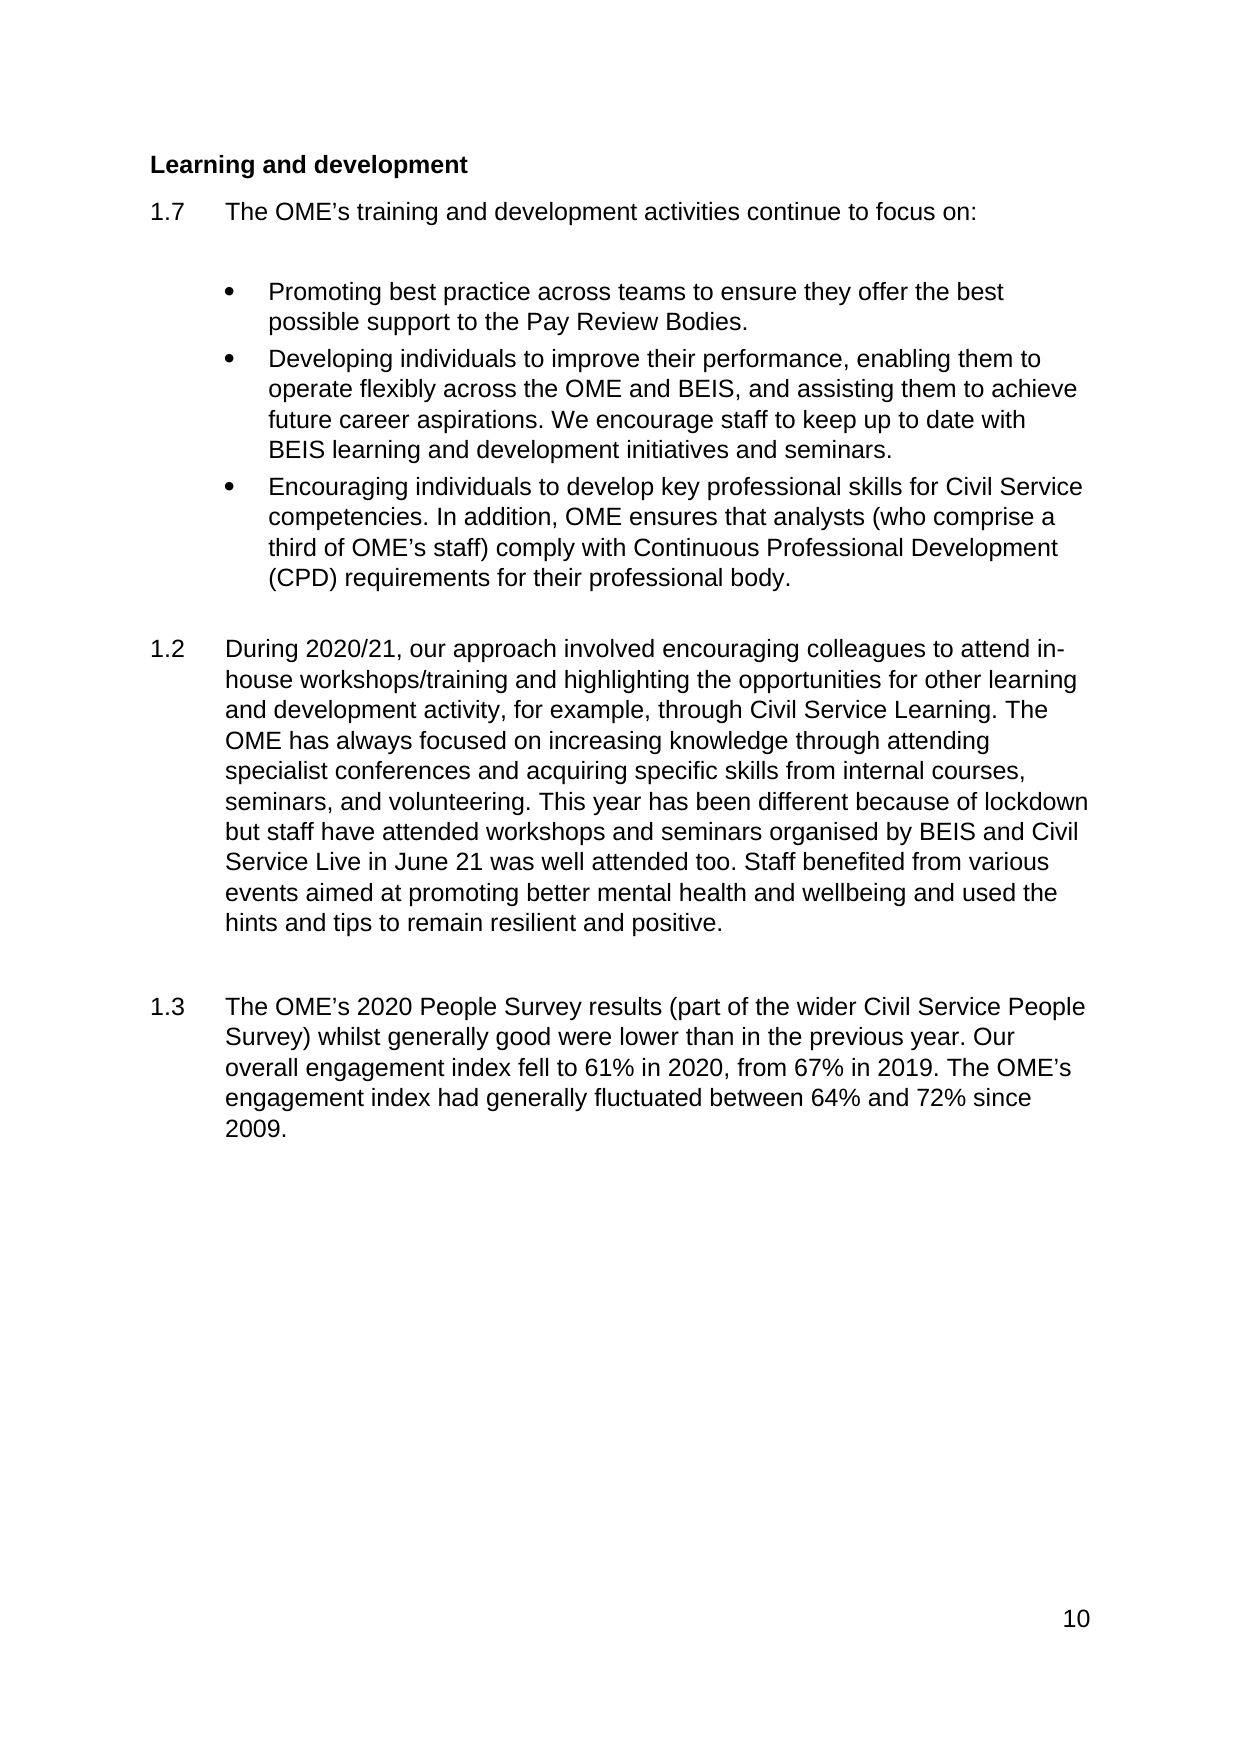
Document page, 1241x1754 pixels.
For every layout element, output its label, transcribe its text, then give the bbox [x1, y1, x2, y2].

list Promoting best practice across teams to ensure they offer the best possible support to the Pay Review Bodies. [225, 277, 1090, 336]
list The OME’s 2020 People Survey results (part of the wider Civil Service People Survey) whilst generally good were lower than in the previous year. Our overall engagement index fell to 61% in 2020, from 67% in 2019. The OME’s engagement index had generally fluctuated between 64% and 72% since 2009. [150, 992, 1090, 1142]
list During 2020/21, our approach involved encouraging colleagues to attend in-house workshops/training and highlighting the opportunities for other learning and development activity, for example, through Civil Service Learning. The OME has always focused on increasing knowledge through attending specialist conferences and acquiring specific skills from internal courses, seminars, and volunteering. This year has been different because of lockdown but staff have attended workshops and seminars organised by BEIS and Civil Service Live in June 21 was well attended too. Staff benefited from various events aimed at promoting better mental health and wellbeing and used the hints and tips to remain resilient and positive. [150, 634, 1090, 937]
list The OME’s training and development activities continue to focus on: [150, 197, 1090, 226]
subtitle Learning and development [150, 150, 1090, 179]
list Developing individuals to improve their performance, enabling them to operate flexibly across the OME and BEIS, and assisting them to achieve future career aspirations. We encourage staff to keep up to date with BEIS learning and development initiatives and seminars. [225, 344, 1090, 464]
list Encouraging individuals to develop key professional skills for Civil Service competencies. In addition, OME ensures that analysts (who comprise a third of OME’s staff) comply with Continuous Professional Development (CPD) requirements for their professional body. [225, 472, 1090, 592]
